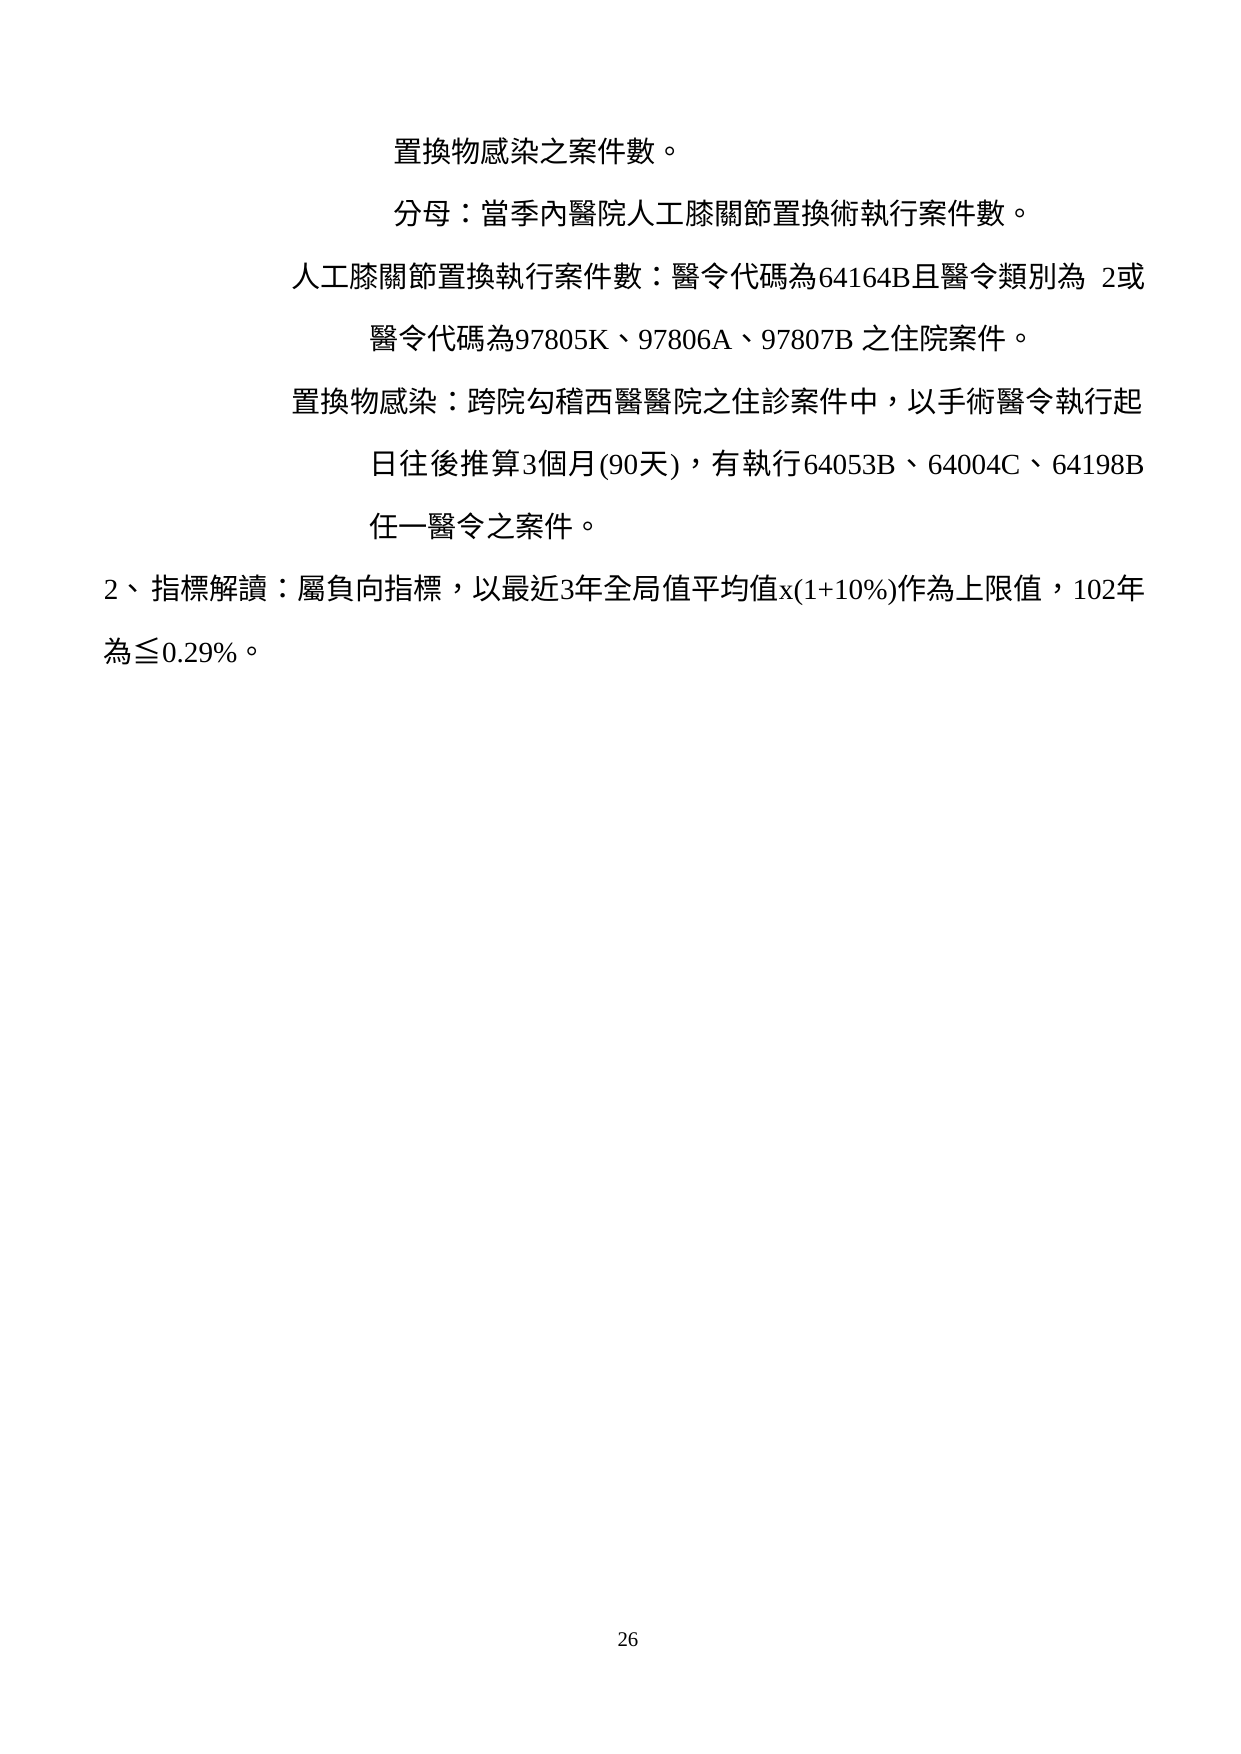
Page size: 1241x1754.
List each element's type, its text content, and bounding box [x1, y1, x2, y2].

text 人工膝關節置換執行案件數：醫令代碼為64164B且醫令類別為 2或醫令代碼為97805K、97806A、97807B 之住院案件。 [291, 233, 1145, 358]
text 置換物感染：跨院勾稽西醫醫院之住診案件中，以手術醫令執行起日往後推算3個月(90天)，有執行64053B、64004C、64198B 任一醫令之案件。 [291, 358, 1145, 545]
text 置換物感染之案件數。 [393, 108, 1145, 170]
text 分母：當季內醫院人工膝關節置換術執行案件數。 [393, 170, 1145, 233]
list 指標解讀：屬負向指標，以最近3年全局值平均值x(1+10%)作為上限值，102年為≦0.29%。 [103, 545, 1145, 670]
